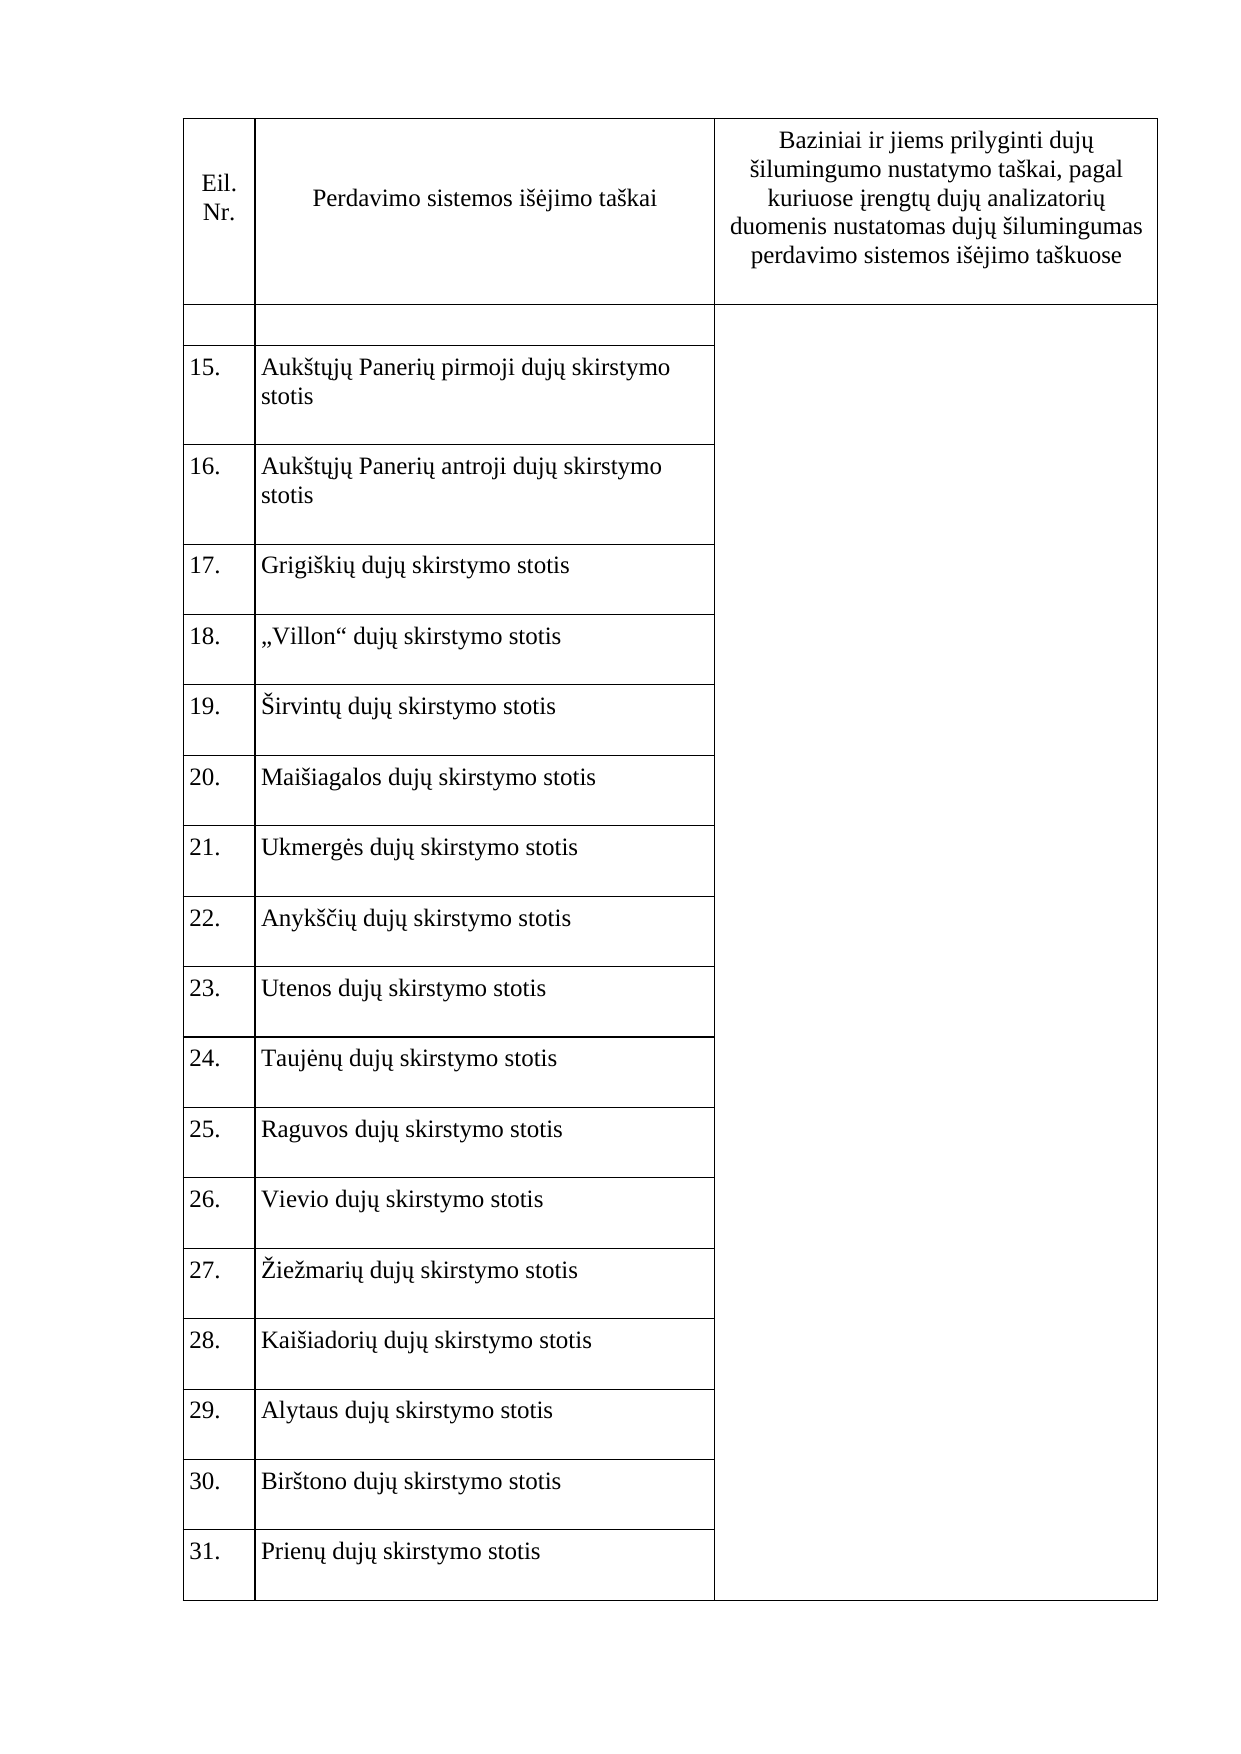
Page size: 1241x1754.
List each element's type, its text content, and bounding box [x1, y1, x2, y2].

table_cell Utenos dujų skirstymo stotis [256, 967, 714, 1036]
table_cell 24. [184, 1038, 254, 1107]
table_cell 15. [184, 346, 254, 444]
table_cell 29. [184, 1390, 254, 1459]
table_cell Žiežmarių dujų skirstymo stotis [256, 1249, 714, 1318]
table_cell Aukštųjų Panerių pirmoji dujų skirstymo stotis [256, 346, 714, 444]
table_cell Širvintų dujų skirstymo stotis [256, 685, 714, 755]
table_cell 31. [184, 1530, 254, 1600]
table_cell 20. [184, 756, 254, 825]
table_cell 19. [184, 685, 254, 755]
table_cell 17. [184, 545, 254, 614]
table_cell Taujėnų dujų skirstymo stotis [256, 1038, 714, 1107]
table_cell 30. [184, 1460, 254, 1529]
table_cell Aukštųjų Panerių antroji dujų skirstymo stotis [256, 445, 714, 543]
table_cell 23. [184, 967, 254, 1036]
table_header Eil. Nr. [184, 119, 254, 303]
table_cell 22. [184, 897, 254, 966]
table_cell „Villon“ dujų skirstymo stotis [256, 615, 714, 684]
table_cell Prienų dujų skirstymo stotis [256, 1530, 714, 1600]
table_cell 16. [184, 445, 254, 543]
table_cell [184, 305, 254, 345]
table_cell [256, 305, 714, 345]
table_header Baziniai ir jiems prilyginti dujų šilumingumo nustatymo taškai, pagal kuriuose įrengtų dujų analizatorių duomenis nustatomas dujų šilumingumas perdavimo sistemos išėjimo taškuose [715, 119, 1157, 303]
table_cell Grigiškių dujų skirstymo stotis [256, 545, 714, 614]
table_cell Maišiagalos dujų skirstymo stotis [256, 756, 714, 825]
table_cell Kaišiadorių dujų skirstymo stotis [256, 1319, 714, 1388]
table_cell 27. [184, 1249, 254, 1318]
table_cell Raguvos dujų skirstymo stotis [256, 1108, 714, 1177]
table_cell Birštono dujų skirstymo stotis [256, 1460, 714, 1529]
table_cell 21. [184, 826, 254, 896]
table_cell 18. [184, 615, 254, 684]
table_cell 26. [184, 1178, 254, 1248]
table_cell Anykščių dujų skirstymo stotis [256, 897, 714, 966]
table_cell [715, 305, 1157, 1600]
table_cell Vievio dujų skirstymo stotis [256, 1178, 714, 1248]
table_cell Ukmergės dujų skirstymo stotis [256, 826, 714, 896]
table_header Perdavimo sistemos išėjimo taškai [256, 119, 714, 303]
table_cell 25. [184, 1108, 254, 1177]
table_cell Alytaus dujų skirstymo stotis [256, 1390, 714, 1459]
table_cell 28. [184, 1319, 254, 1388]
